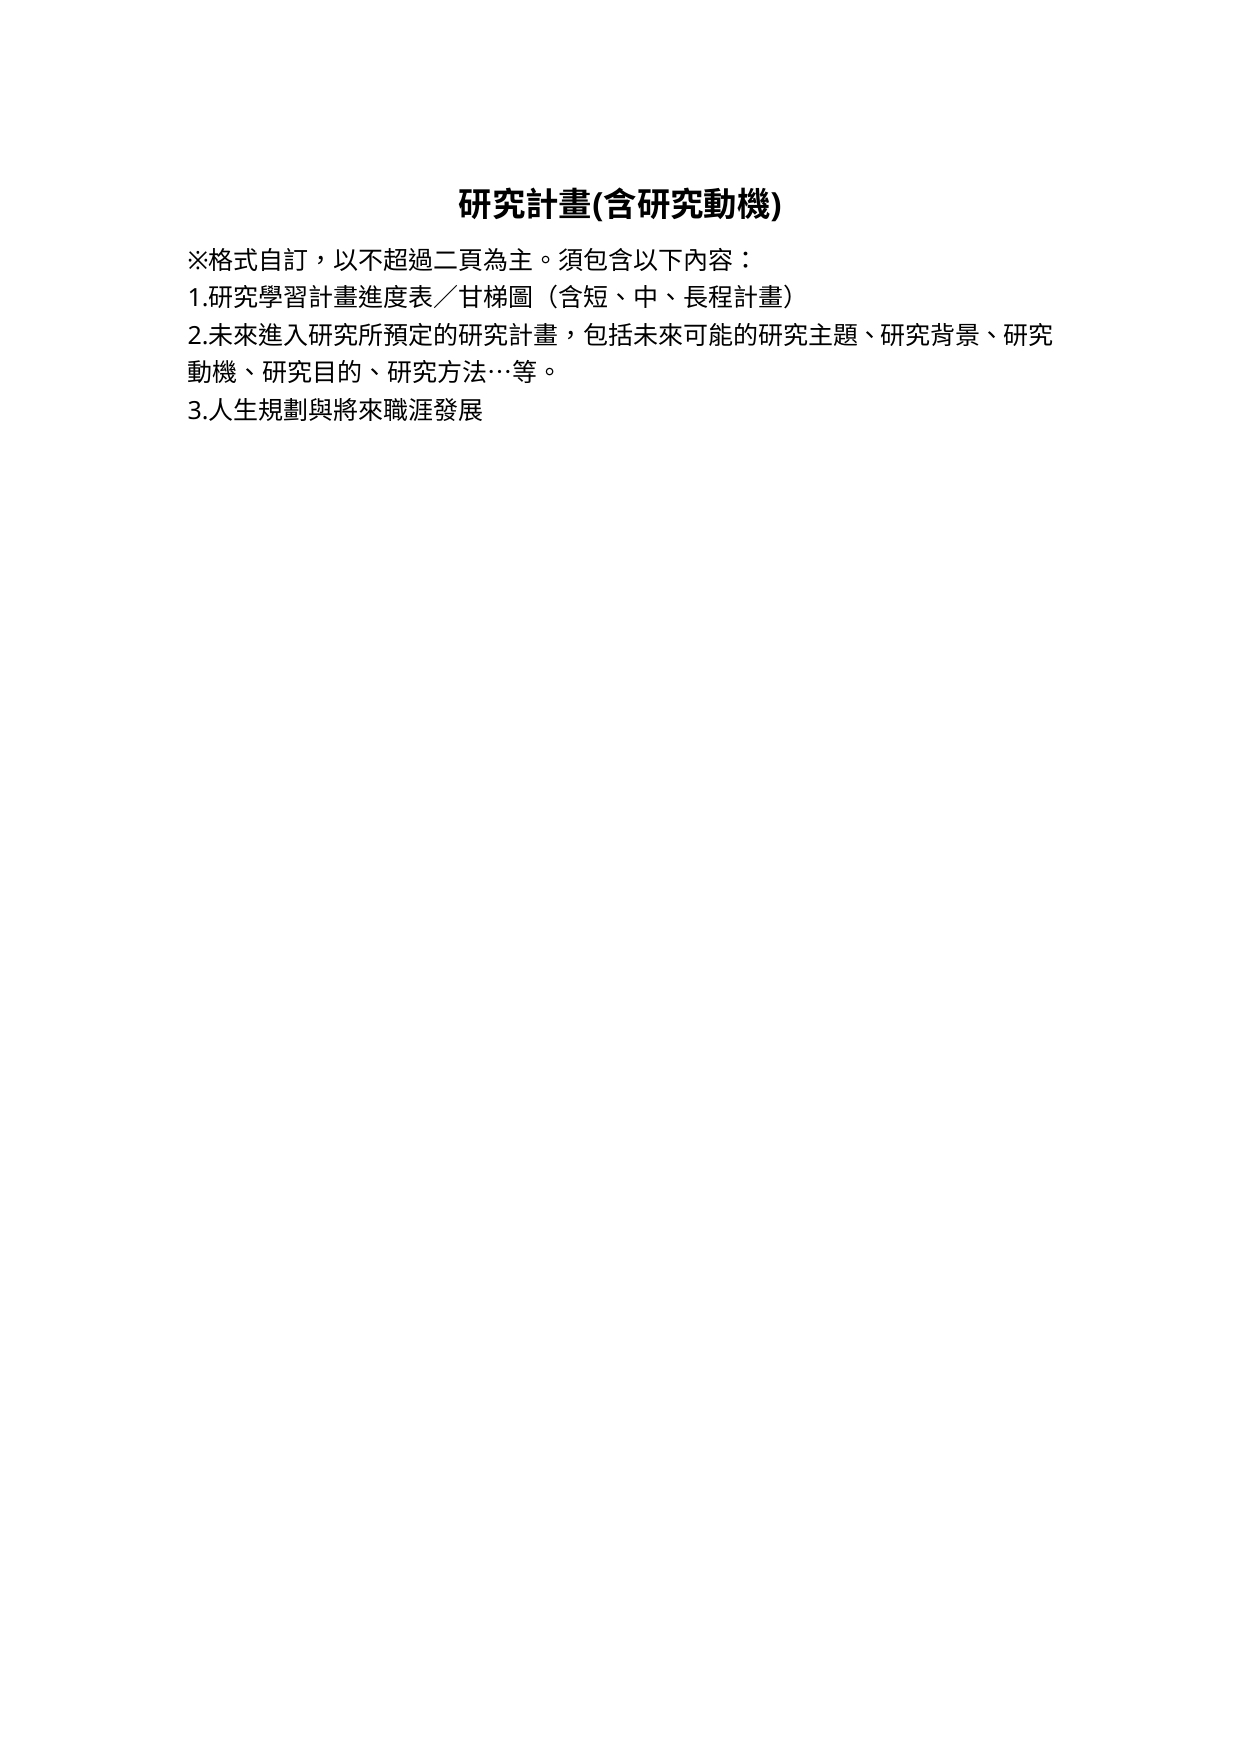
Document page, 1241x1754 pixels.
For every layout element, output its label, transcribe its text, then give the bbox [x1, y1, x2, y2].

text 1.研究學習計畫進度表／甘梯圖（含短、中、長程計畫） [187, 277, 1053, 314]
text 3.人生規劃與將來職涯發展 [187, 389, 1053, 427]
text ※格式自訂，以不超過二頁為主。須包含以下內容： [187, 239, 1053, 277]
text 研究計畫(含研究動機) [187, 164, 1053, 239]
text 2.未來進入研究所預定的研究計畫，包括未來可能的研究主題、研究背景、研究動機、研究目的、研究方法…等。 [187, 314, 1053, 389]
